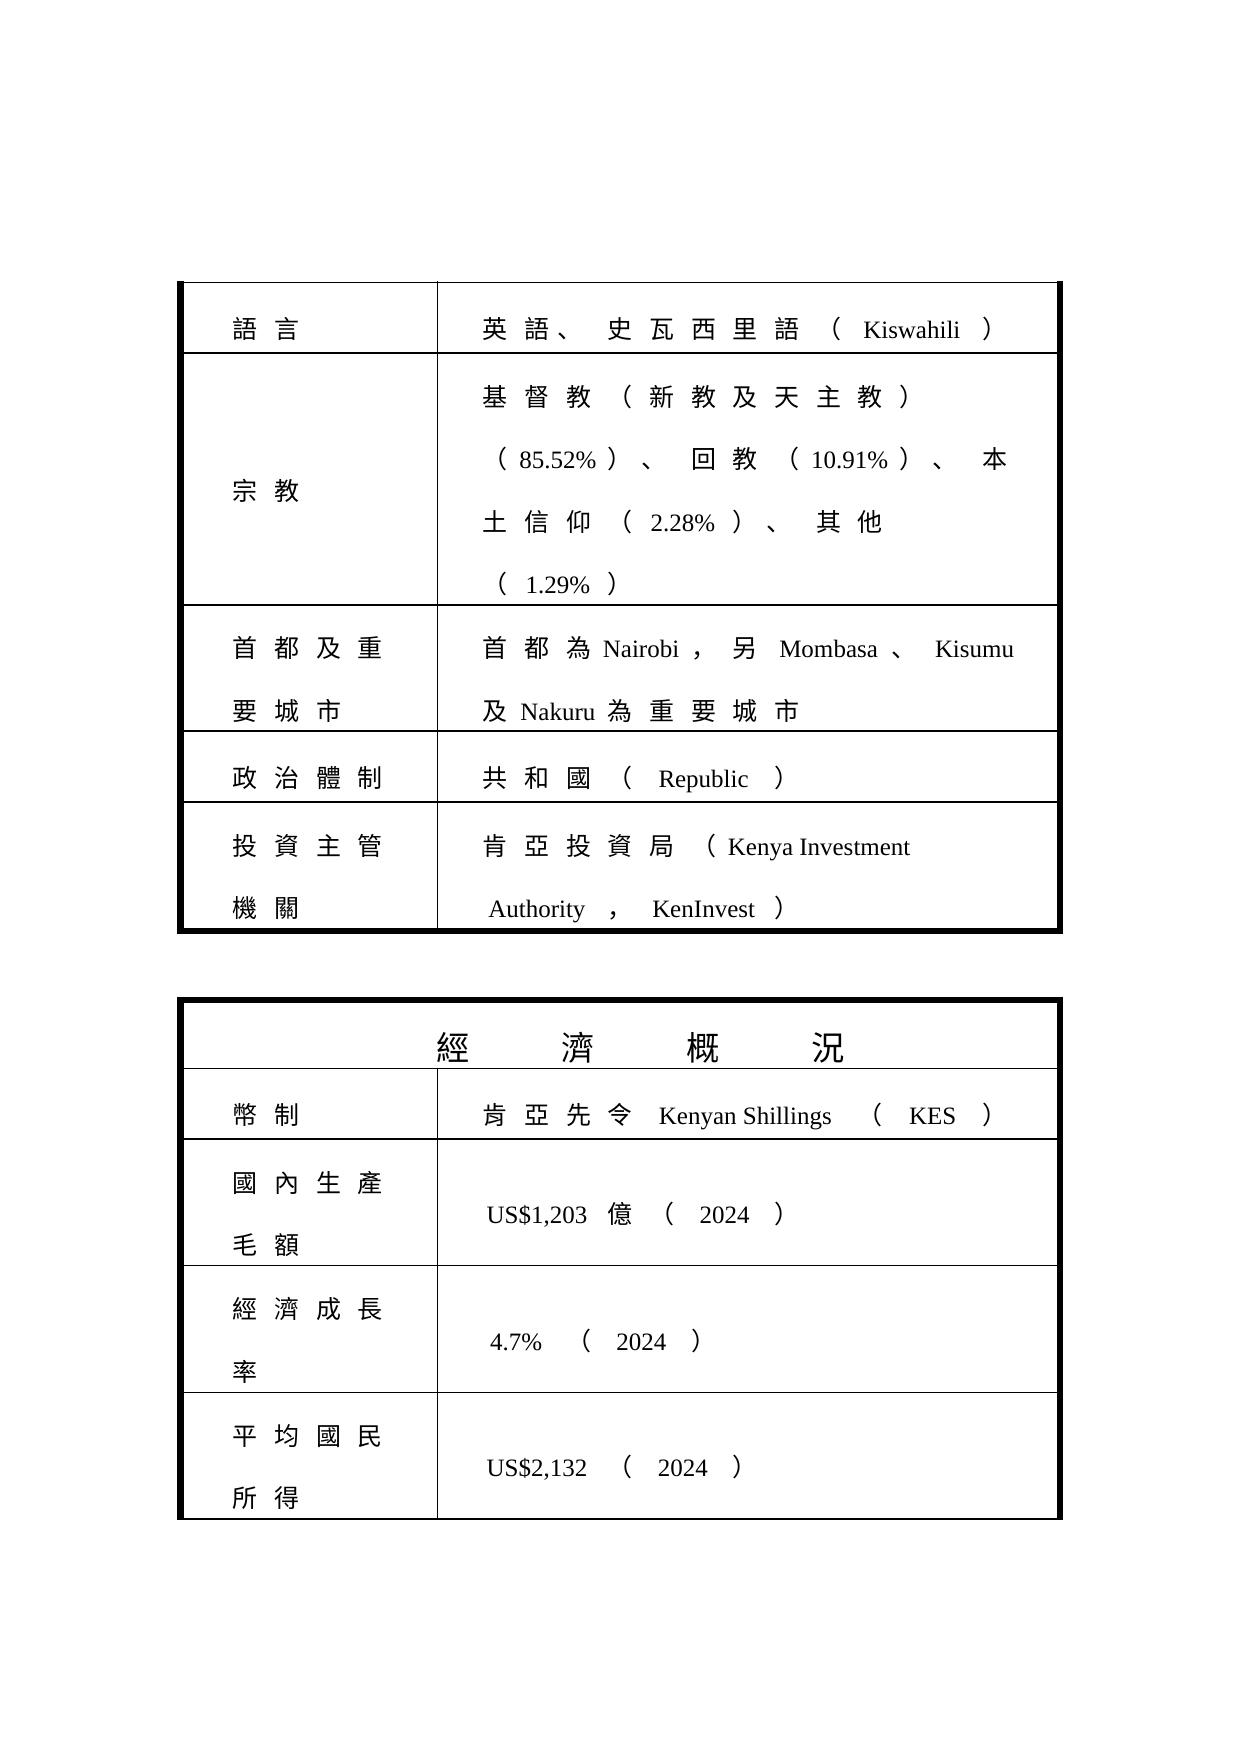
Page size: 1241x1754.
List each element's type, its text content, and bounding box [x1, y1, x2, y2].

table_cell 共和國（Republic） [438, 732, 1057, 801]
table_cell 肯亞先令Kenyan Shillings（KES） [438, 1069, 1057, 1138]
table_cell 幣制 [184, 1069, 437, 1138]
table_cell 語言 [184, 283, 437, 352]
table_cell US$1,203億（2024） [438, 1140, 1057, 1265]
table_cell 首都為Nairobi，另Mombasa、Kisumu及Nakuru為重要城市 [438, 606, 1057, 730]
table_cell 平均國民所得 [184, 1393, 437, 1518]
table_cell 英語、史瓦西里語（Kiswahili） [438, 283, 1057, 352]
table_cell 首都及重要城市 [184, 606, 437, 730]
table_cell 經濟成長率 [184, 1266, 437, 1391]
table_cell 國內生產毛額 [184, 1140, 437, 1265]
table_cell 4.7%（2024） [438, 1266, 1057, 1391]
table_cell 投資主管機關 [184, 803, 437, 928]
table_cell US$2,132（2024） [438, 1393, 1057, 1518]
table_cell 政治體制 [184, 732, 437, 801]
table_cell 宗教 [184, 354, 437, 604]
table_cell 肯亞投資局（Kenya Investment Authority，KenInvest） [438, 803, 1057, 928]
table_cell 基督教（新教及天主教）（85.52%）、回教（10.91%）、本土信仰（2.28%）、其他（1.29%） [438, 354, 1057, 604]
table_header 經 濟 概 況 [184, 1003, 1057, 1067]
